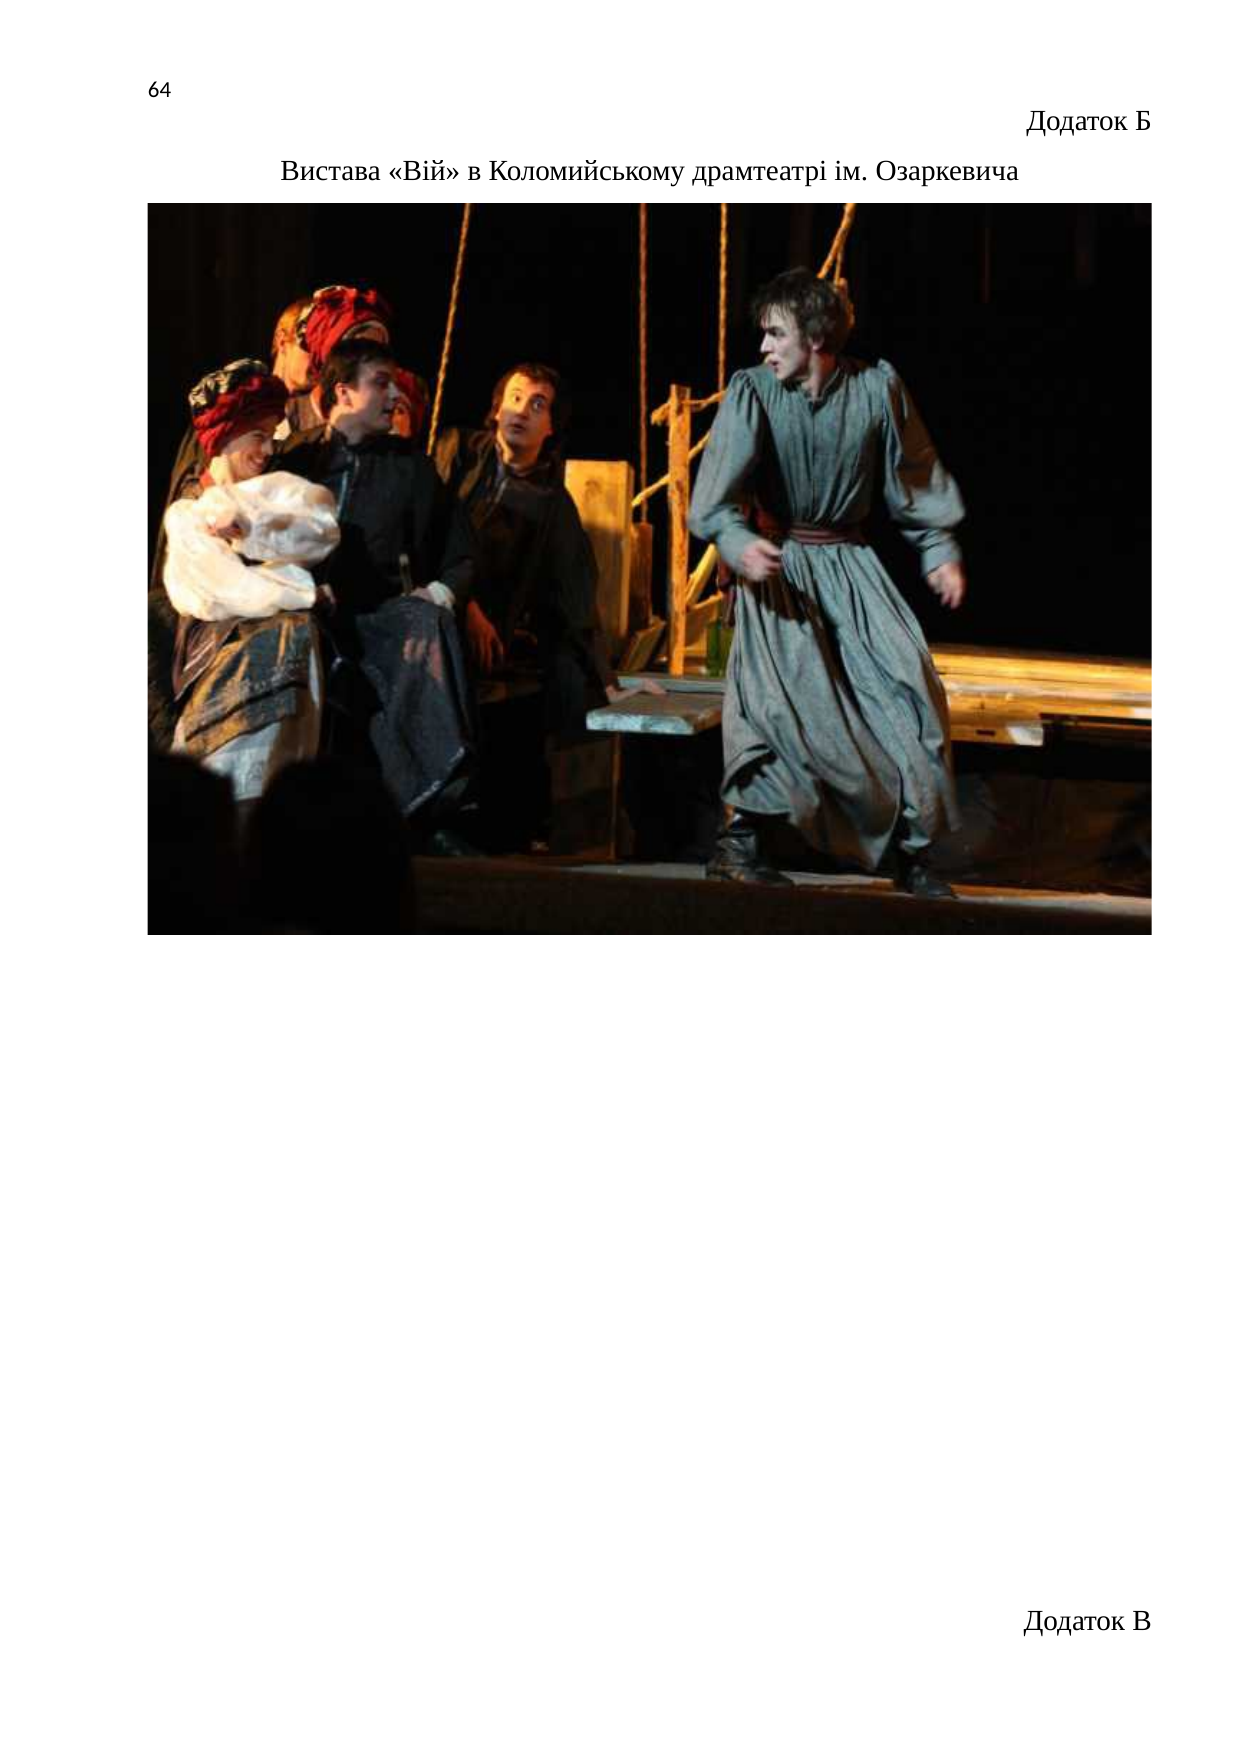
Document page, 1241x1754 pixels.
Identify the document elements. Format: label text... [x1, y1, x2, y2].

text Вистава «Вій» в Коломийському драмтеатрі ім. Озаркевича [148, 153, 1152, 187]
text Додаток Б [148, 103, 1152, 137]
text Додаток В [148, 1603, 1152, 1636]
